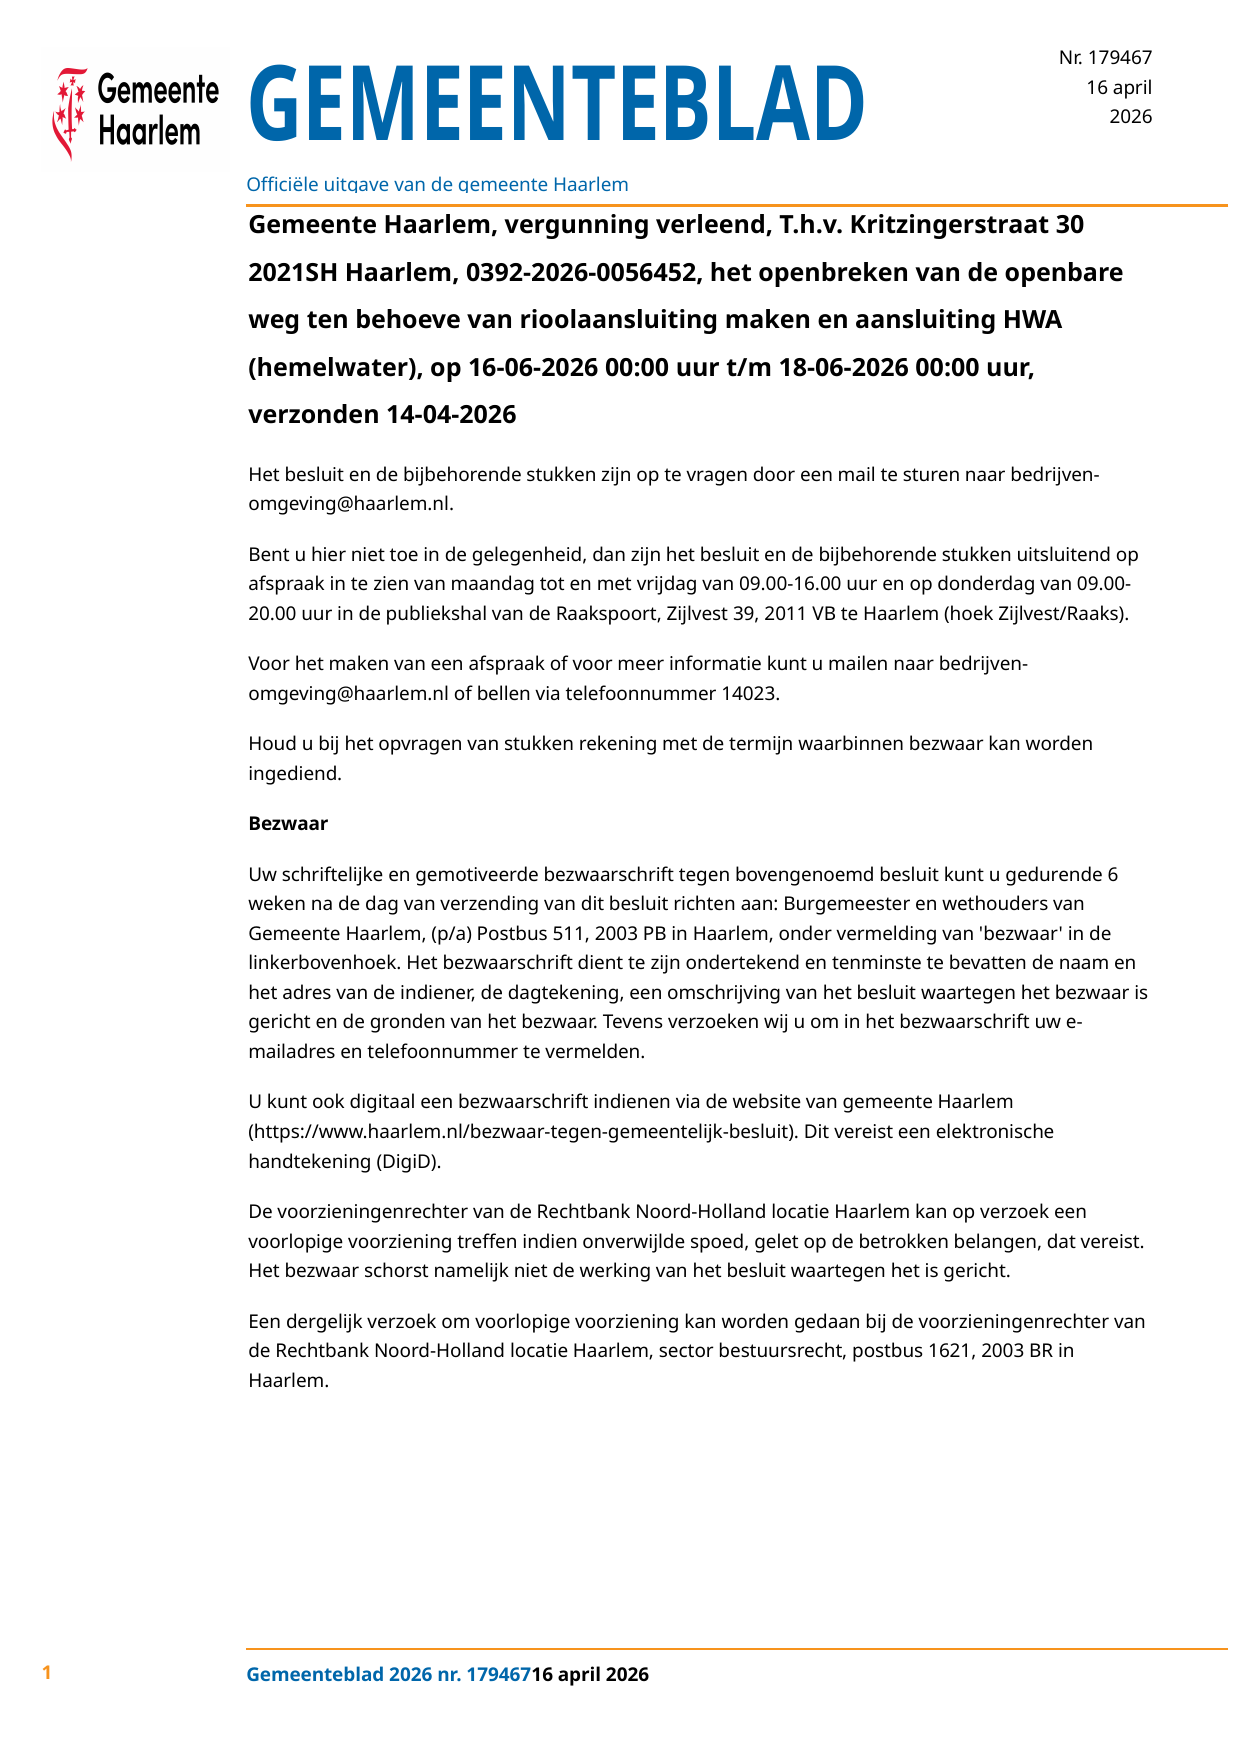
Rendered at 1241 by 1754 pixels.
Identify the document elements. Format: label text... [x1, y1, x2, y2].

text Een dergelijk verzoek om voorlopige voorziening kan worden gedaan bij de voorzieningenrechter van de Rechtbank Noord-Holland locatie Haarlem, sector bestuursrecht, postbus 1621, 2003 BR in Haarlem. [248, 1308, 1152, 1393]
text De voorzieningenrechter van de Rechtbank Noord-Holland locatie Haarlem kan op verzoek een voorlopige voorziening treffen indien onverwijlde spoed, gelet op de betrokken belangen, dat vereist. Het bezwaar schorst namelijk niet de werking van het besluit waartegen het is gericht. [248, 1198, 1152, 1283]
picture [41, 47, 231, 172]
text Bent u hier niet toe in de gelegenheid, dan zijn het besluit en de bijbehorende stukken uitsluitend op afspraak in te zien van maandag tot en met vrijdag van 09.00-16.00 uur en op donderdag van 09.00-20.00 uur in de publiekshal van de Raakspoort, Zijlvest 39, 2011 VB te Haarlem (hoek Zijlvest/Raaks). [248, 541, 1152, 626]
text Houd u bij het opvragen van stukken rekening met de termijn waarbinnen bezwaar kan worden ingediend. [248, 730, 1152, 786]
text Het besluit en de bijbehorende stukken zijn op te vragen door een mail te sturen naar bedrijven-omgeving@haarlem.nl. [248, 461, 1152, 516]
text U kunt ook digitaal een bezwaarschrift indienen via de website van gemeente Haarlem (https://www.haarlem.nl/bezwaar-tegen-gemeentelijk-besluit). Dit vereist een elektronische handtekening (DigiD). [248, 1089, 1152, 1173]
text Gemeente Haarlem, vergunning verleend, T.h.v. Kritzingerstraat 30 2021SH Haarlem, 0392-2026-0056452, het openbreken van de openbare weg ten behoeve van rioolaansluiting maken en aansluiting HWA (hemelwater), op 16-06-2026 00:00 uur t/m 18-06-2026 00:00 uur, verzonden 14-04-2026 [248, 207, 1152, 431]
text Voor het maken van een afspraak of voor meer informatie kunt u mailen naar bedrijven-omgeving@haarlem.nl of bellen via telefoonnummer 14023. [248, 650, 1152, 706]
text Uw schriftelijke en gemotiveerde bezwaarschrift tegen bovengenoemd besluit kunt u gedurende 6 weken na de dag van verzending van dit besluit richten aan: Burgemeester en wethouders van Gemeente Haarlem, (p/a) Postbus 511, 2003 PB in Haarlem, onder vermelding van 'bezwaar' in de linkerbovenhoek. Het bezwaarschrift dient te zijn ondertekend en tenminste te bevatten de naam en het adres van de indiener, de dagtekening, een omschrijving van het besluit waartegen het bezwaar is gericht en de gronden van het bezwaar. Tevens verzoeken wij u om in het bezwaarschrift uw e-mailadres en telefoonnummer te vermelden. [248, 861, 1152, 1064]
text Bezwaar [248, 810, 1152, 836]
